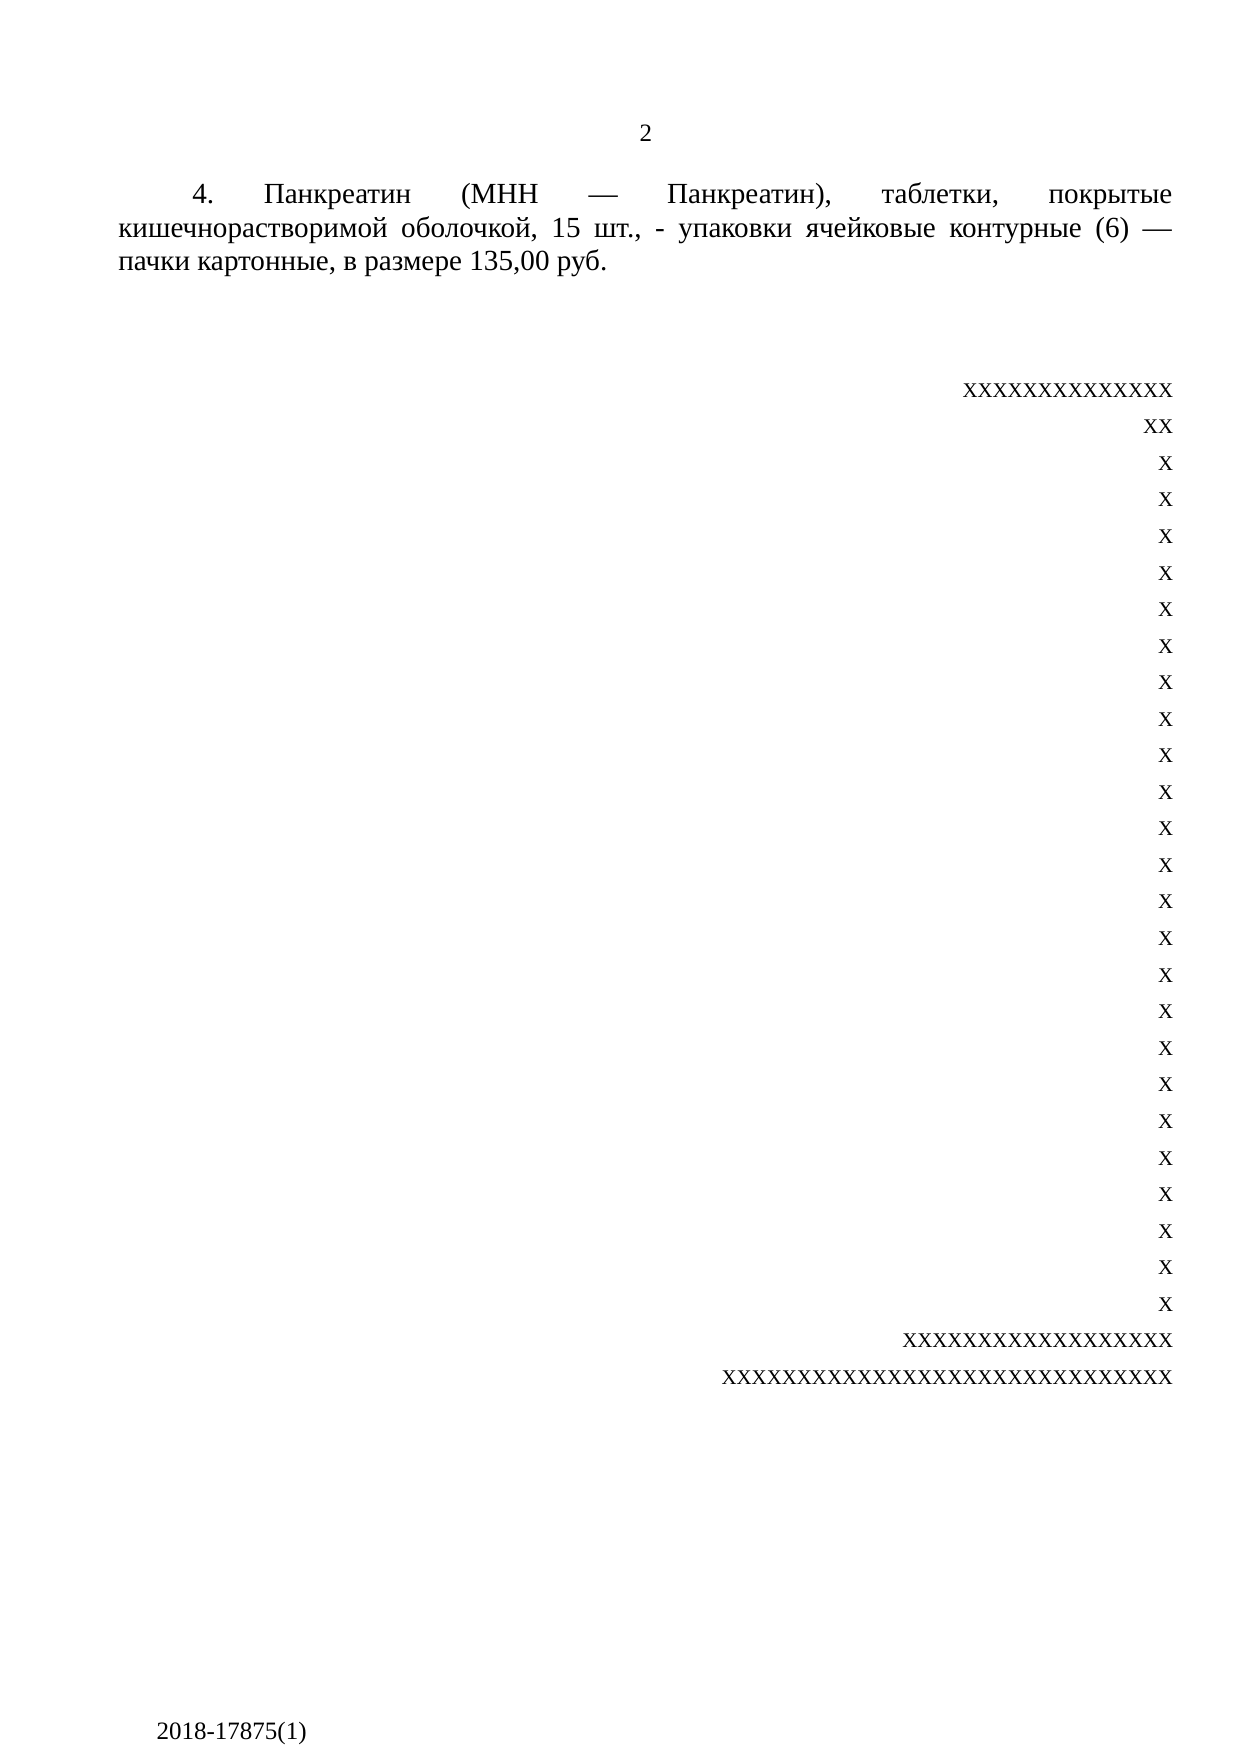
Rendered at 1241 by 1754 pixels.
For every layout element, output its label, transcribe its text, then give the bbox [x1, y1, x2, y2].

text XXXXXXXXXXXXXX [118, 378, 1173, 402]
text X [118, 1145, 1173, 1169]
text X [118, 670, 1173, 694]
text X [118, 524, 1173, 548]
text X [118, 889, 1173, 913]
text X [118, 1072, 1173, 1096]
text X [118, 560, 1173, 584]
text X [118, 1255, 1173, 1279]
text X [118, 780, 1173, 804]
text X [118, 1292, 1173, 1316]
text X [118, 1109, 1173, 1133]
text X [118, 743, 1173, 767]
text X [118, 597, 1173, 621]
text X [118, 707, 1173, 731]
text XXXXXXXXXXXXXXXXXX [118, 1328, 1173, 1352]
text 4. Панкреатин (МНН — Панкреатин), таблетки, покрытые кишечнорастворимой оболочкой, 15 шт., - упаковки ячейковые контурные (6) — пачки картонные, в размере 135,00 руб. [118, 176, 1173, 277]
text X [118, 451, 1173, 475]
text X [118, 633, 1173, 658]
text X [118, 487, 1173, 511]
text X [118, 999, 1173, 1023]
text X [118, 963, 1173, 987]
text X [118, 816, 1173, 840]
text X [118, 853, 1173, 877]
text X [118, 1036, 1173, 1060]
text XX [118, 414, 1173, 438]
text X [118, 1182, 1173, 1206]
text XXXXXXXXXXXXXXXXXXXXXXXXXXXXXX [118, 1365, 1173, 1389]
text X [118, 1218, 1173, 1243]
text X [118, 926, 1173, 950]
